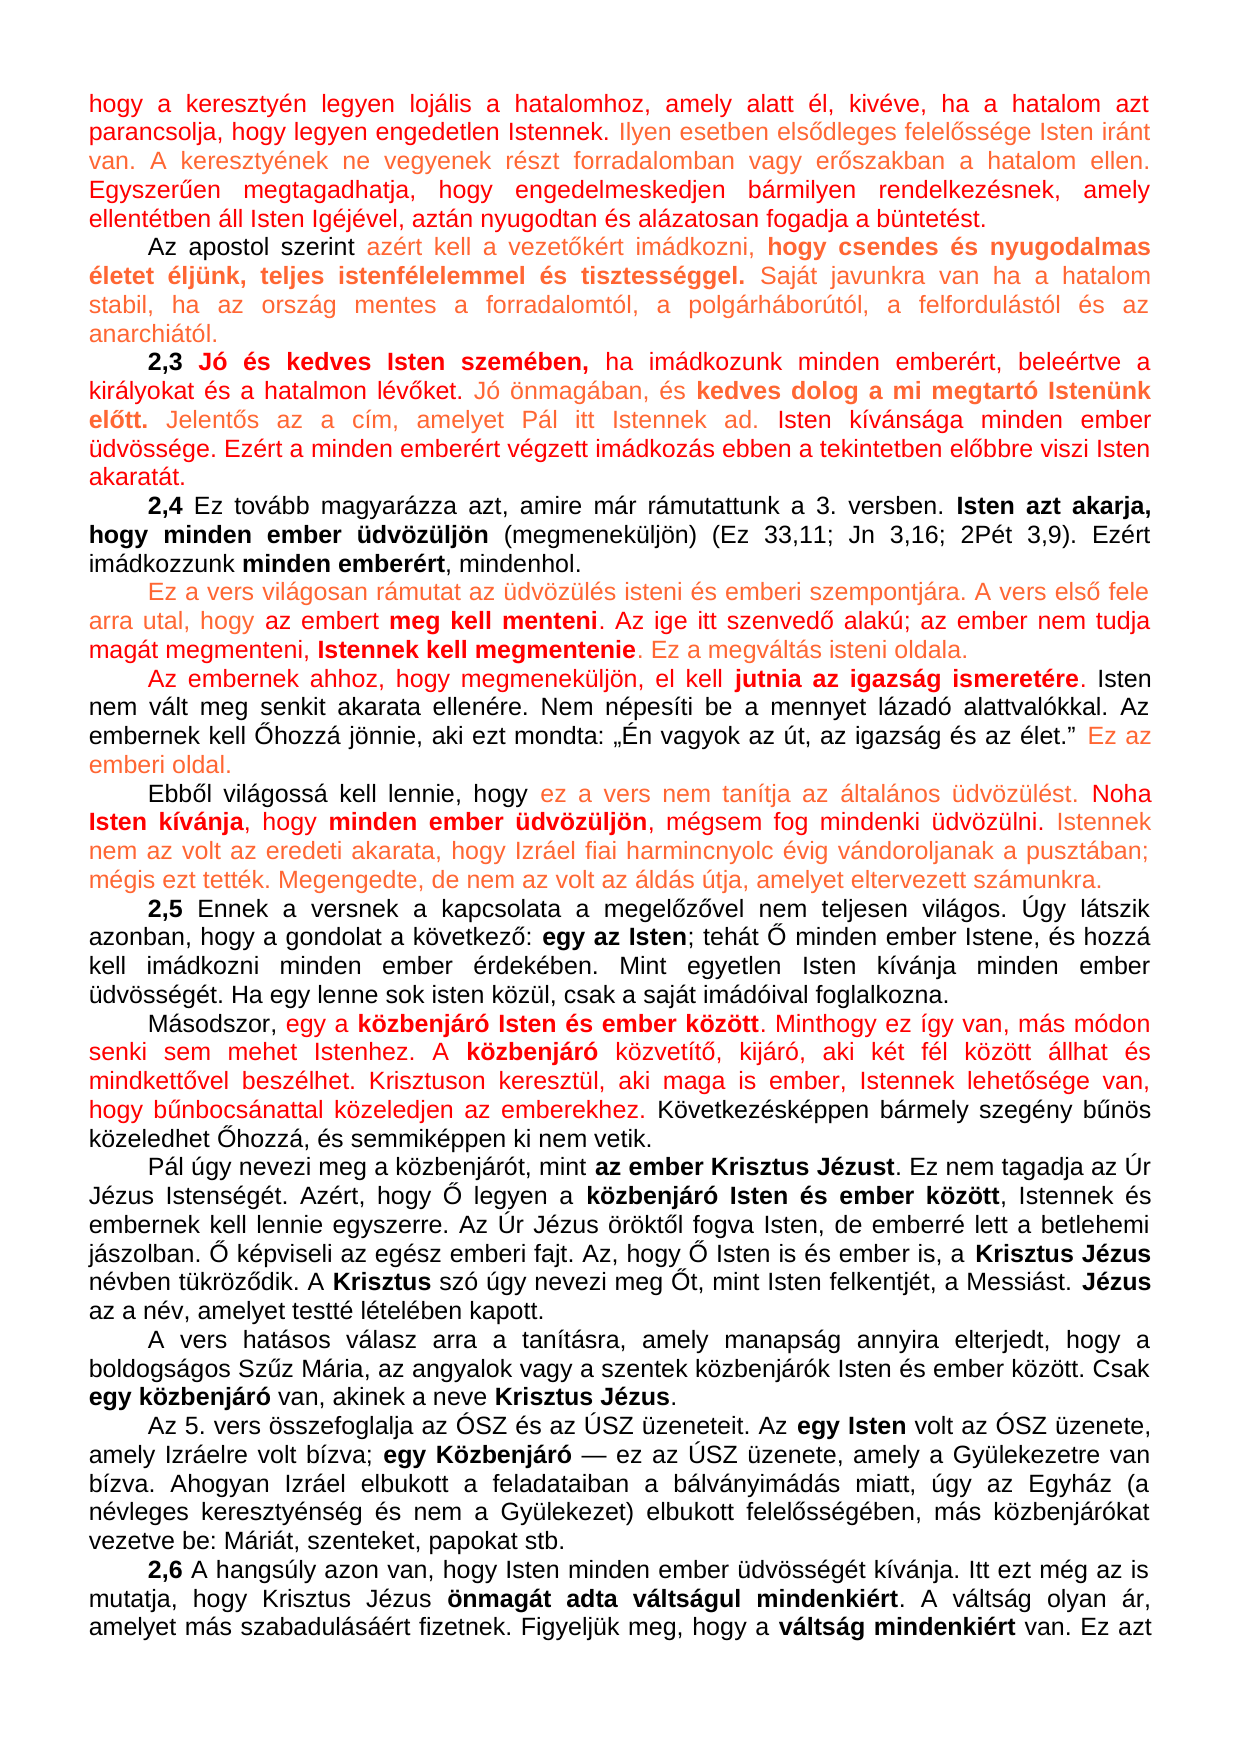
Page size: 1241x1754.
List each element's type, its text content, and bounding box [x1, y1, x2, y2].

text 2,4 Ez tovább magyarázza azt, amire már rámutattunk a 3. versben. Isten azt akarja, hogy minden ember üdvözüljön (megmeneküljön) (Ez 33,11; Jn 3,16; 2Pét 3,9). Ezért imádkozzunk minden emberért, mindenhol. [88, 491, 1152, 577]
text Ez a vers világosan rámutat az üdvözülés isteni és emberi szempontjára. A vers első fele arra utal, hogy az embert meg kell menteni. Az ige itt szenvedő alakú; az ember nem tudja magát megmenteni, Istennek kell megmentenie. Ez a megváltás isteni oldala. [88, 577, 1152, 663]
text A vers hatásos válasz arra a tanításra, amely manapság annyira elterjedt, hogy a boldogságos Szűz Mária, az angyalok vagy a szentek közbenjárók Isten és ember között. Csak egy közbenjáró van, akinek a neve Krisztus Jézus. [88, 1325, 1152, 1411]
text Az apostol szerint azért kell a vezetőkért imádkozni, hogy csendes és nyugodalmas életet éljünk, teljes istenfélelemmel és tisztességgel. Saját javunkra van ha a hatalom stabil, ha az ország mentes a forradalomtól, a polgárháborútól, a felfordulástól és az anarchiától. [88, 232, 1152, 347]
text 2,6 A hangsúly azon van, hogy Isten minden ember üdvösségét kívánja. Itt ezt még az is mutatja, hogy Krisztus Jézus önmagát adta váltságul mindenkiért. A váltság olyan ár, amelyet más szabadulásáért fizetnek. Figyeljük meg, hogy a váltság mindenkiért van. Ez azt [88, 1555, 1152, 1641]
text Az embernek ahhoz, hogy megmeneküljön, el kell jutnia az igazság ismeretére. Isten nem vált meg senkit akarata ellenére. Nem népesíti be a mennyet lázadó alattvalókkal. Az embernek kell Őhozzá jönnie, aki ezt mondta: „Én vagyok az út, az igazság és az élet.” Ez az emberi oldal. [88, 663, 1152, 778]
text Ebből világossá kell lennie, hogy ez a vers nem tanítja az általános üdvözülést. Noha Isten kívánja, hogy minden ember üdvözüljön, mégsem fog mindenki üdvözülni. Istennek nem az volt az eredeti akarata, hogy Izráel fiai harmincnyolc évig vándoroljanak a pusztában; mégis ezt tették. Megengedte, de nem az volt az áldás útja, amelyet eltervezett számunkra. [88, 778, 1152, 893]
text Másodszor, egy a közbenjáró Isten és ember között. Minthogy ez így van, más módon senki sem mehet Istenhez. A közbenjáró közvetítő, kijáró, aki két fél között állhat és mindkettővel beszélhet. Krisztuson keresztül, aki maga is ember, Istennek lehetősége van, hogy bűnbocsánattal közeledjen az emberekhez. Következésképpen bármely szegény bűnös közeledhet Őhozzá, és semmiképpen ki nem vetik. [88, 1008, 1152, 1152]
text hogy a keresztyén legyen lojális a hatalomhoz, amely alatt él, kivéve, ha a hatalom azt parancsolja, hogy legyen engedetlen Istennek. Ilyen esetben elsődleges felelőssége Isten iránt van. A keresztyének ne vegyenek részt forradalomban vagy erőszakban a hatalom ellen. Egyszerűen megtagadhatja, hogy engedelmeskedjen bármilyen rendelkezésnek, amely ellentétben áll Isten Igéjével, aztán nyugodtan és alázatosan fogadja a büntetést. [88, 88, 1152, 232]
text 2,5 Ennek a versnek a kapcsolata a megelőzővel nem teljesen világos. Úgy látszik azonban, hogy a gondolat a következő: egy az Isten; tehát Ő minden ember Istene, és hozzá kell imádkozni minden ember érdekében. Mint egyetlen Isten kívánja minden ember üdvösségét. Ha egy lenne sok isten közül, csak a saját imádóival foglalkozna. [88, 893, 1152, 1008]
text Az 5. vers összefoglalja az ÓSZ és az ÚSZ üzeneteit. Az egy Isten volt az ÓSZ üzenete, amely Izráelre volt bízva; egy Közbenjáró — ez az ÚSZ üzenete, amely a Gyülekezetre van bízva. Ahogyan Izráel elbukott a feladataiban a bálványimádás miatt, úgy az Egyház (a névleges keresztyénség és nem a Gyülekezet) elbukott felelősségében, más közbenjárókat vezetve be: Máriát, szenteket, papokat stb. [88, 1411, 1152, 1555]
text Pál úgy nevezi meg a közbenjárót, mint az ember Krisztus Jézust. Ez nem tagadja az Úr Jézus Istenségét. Azért, hogy Ő legyen a közbenjáró Isten és ember között, Istennek és embernek kell lennie egyszerre. Az Úr Jézus öröktől fogva Isten, de emberré lett a betlehemi jászolban. Ő képviseli az egész emberi fajt. Az, hogy Ő Isten is és ember is, a Krisztus Jézus névben tükröződik. A Krisztus szó úgy nevezi meg Őt, mint Isten felkentjét, a Messiást. Jézus az a név, amelyet testté lételében kapott. [88, 1152, 1152, 1325]
text 2,3 Jó és kedves Isten szemében, ha imádkozunk minden emberért, beleértve a királyokat és a hatalmon lévőket. Jó önmagában, és kedves dolog a mi megtartó Istenünk előtt. Jelentős az a cím, amelyet Pál itt Istennek ad. Isten kívánsága minden ember üdvössége. Ezért a minden emberért végzett imádkozás ebben a tekintetben előbbre viszi Isten akaratát. [88, 347, 1152, 491]
